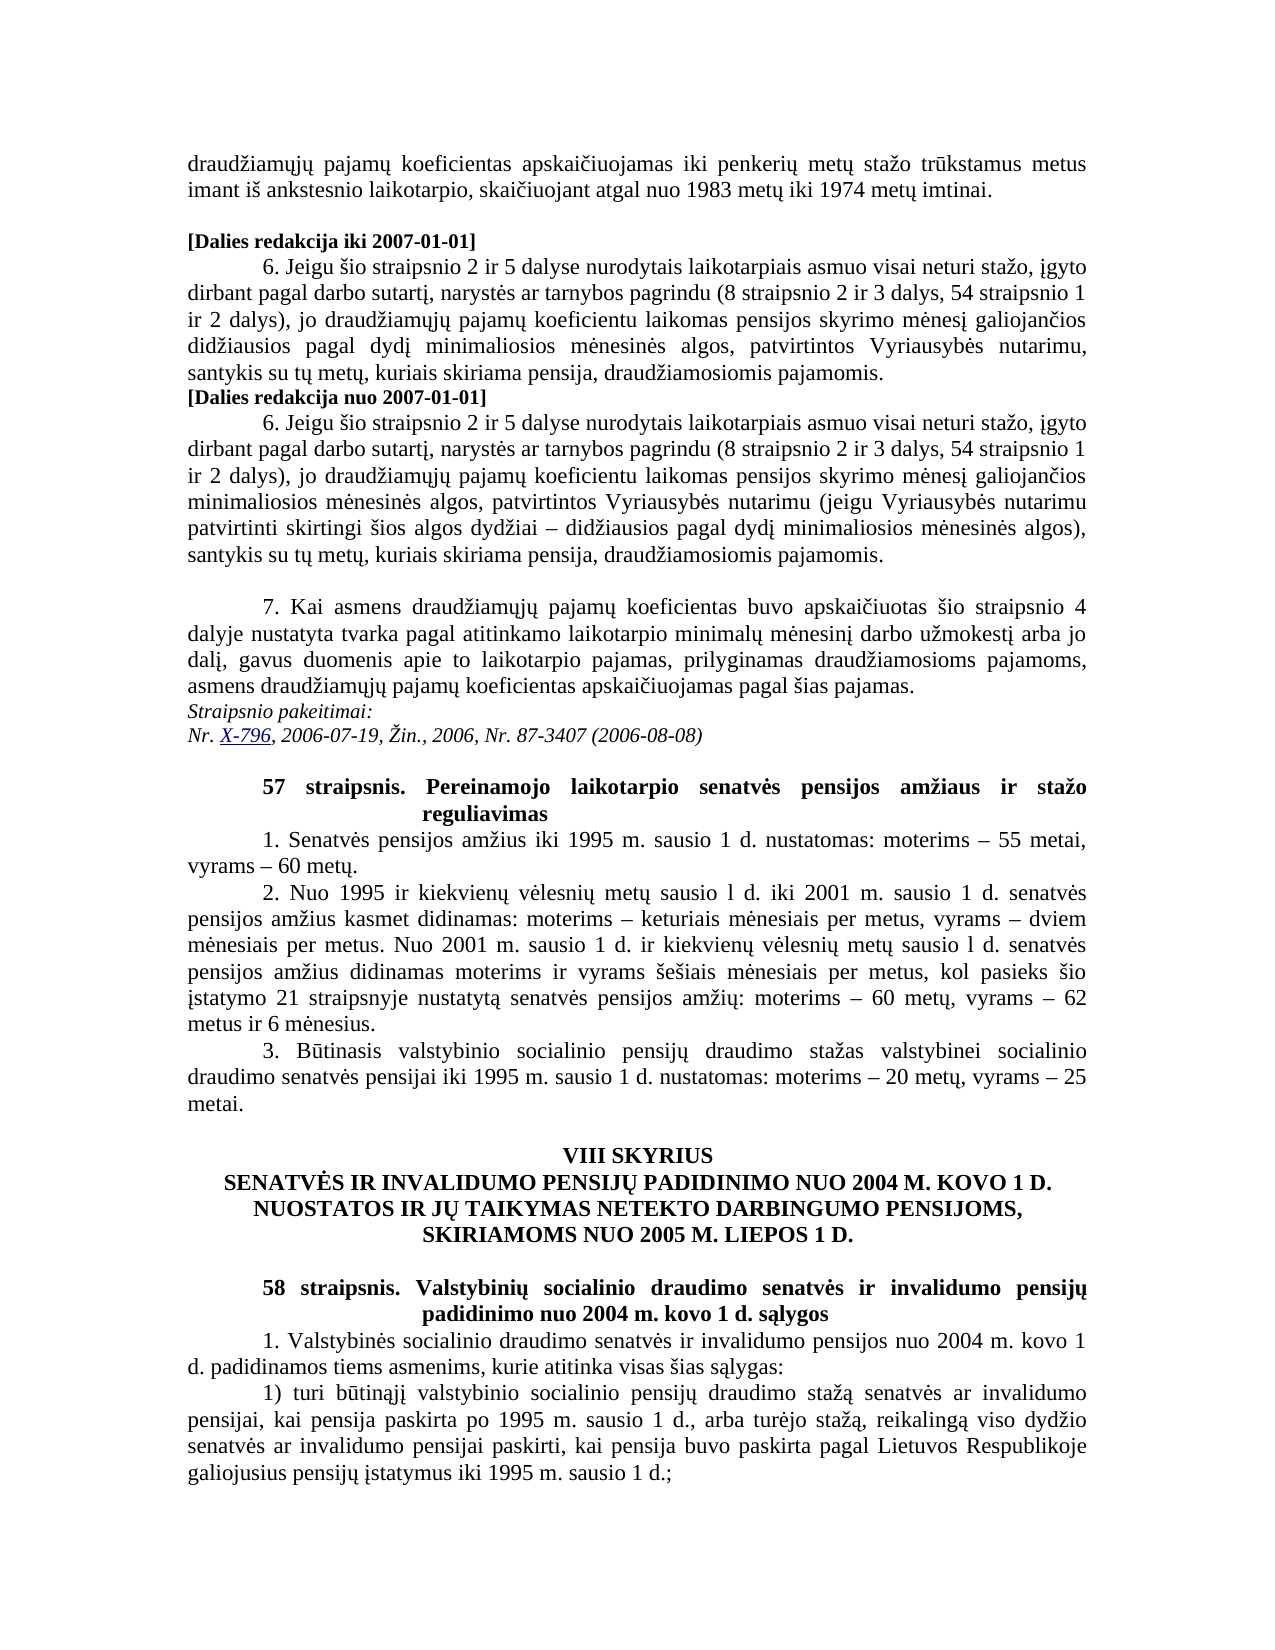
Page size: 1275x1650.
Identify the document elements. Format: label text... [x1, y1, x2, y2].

text 6. Jeigu šio straipsnio 2 ir 5 dalyse nurodytais laikotarpiais asmuo visai neturi stažo, įgyto dirbant pagal darbo sutartį, narystės ar tarnybos pagrindu (8 straipsnio 2 ir 3 dalys, 54 straipsnio 1 ir 2 dalys), jo draudžiamųjų pajamų koeficientu laikomas pensijos skyrimo mėnesį galiojančios minimaliosios mėnesinės algos, patvirtintos Vyriausybės nutarimu (jeigu Vyriausybės nutarimu patvirtinti skirtingi šios algos dydžiai – didžiausios pagal dydį minimaliosios mėnesinės algos), santykis su tų metų, kuriais skiriama pensija, draudžiamosiomis pajamomis. [187, 409, 1088, 567]
text SENATVĖS IR INVALIDUMO PENSIJŲ PADIDINIMO NUO 2004 M. KOVO 1 D. NUOSTATOS IR JŲ TAIKYMAS NETEKTO DARBINGUMO PENSIJOMS, SKIRIAMOMS NUO 2005 M. LIEPOS 1 D. [187, 1169, 1088, 1248]
text Straipsnio pakeitimai: [187, 699, 1087, 723]
text [Dalies redakcija iki 2007-01-01] [187, 229, 1088, 253]
text VIII SKYRIUS [187, 1142, 1088, 1169]
text [Dalies redakcija nuo 2007-01-01] [187, 385, 1088, 409]
text 3. Būtinasis valstybinio socialinio pensijų draudimo stažas valstybinei socialinio draudimo senatvės pensijai iki 1995 m. sausio 1 d. nustatomas: moterims – 20 metų, vyrams – 25 metai. [187, 1037, 1088, 1116]
text 58 straipsnis. Valstybinių socialinio draudimo senatvės ir invalidumo pensijų padidinimo nuo 2004 m. kovo 1 d. sąlygos [262, 1274, 1088, 1327]
text 2. Nuo 1995 ir kiekvienų vėlesnių metų sausio l d. iki 2001 m. sausio 1 d. senatvės pensijos amžius kasmet didinamas: moterims – keturiais mėnesiais per metus, vyrams – dviem mėnesiais per metus. Nuo 2001 m. sausio 1 d. ir kiekvienų vėlesnių metų sausio l d. senatvės pensijos amžius didinamas moterims ir vyrams šešiais mėnesiais per metus, kol pasieks šio įstatymo 21 straipsnyje nustatytą senatvės pensijos amžių: moterims – 60 metų, vyrams – 62 metus ir 6 mėnesius. [187, 879, 1088, 1037]
text 57 straipsnis. Pereinamojo laikotarpio senatvės pensijos amžiaus ir stažo reguliavimas [262, 773, 1088, 826]
text 1. Valstybinės socialinio draudimo senatvės ir invalidumo pensijos nuo 2004 m. kovo 1 d. padidinamos tiems asmenims, kurie atitinka visas šias sąlygas: [187, 1327, 1088, 1379]
text 7. Kai asmens draudžiamųjų pajamų koeficientas buvo apskaičiuotas šio straipsnio 4 dalyje nustatyta tvarka pagal atitinkamo laikotarpio minimalų mėnesinį darbo užmokestį arba jo dalį, gavus duomenis apie to laikotarpio pajamas, prilyginamas draudžiamosioms pajamoms, asmens draudžiamųjų pajamų koeficientas apskaičiuojamas pagal šias pajamas. [187, 593, 1088, 699]
text Nr. X-796, 2006-07-19, Žin., 2006, Nr. 87-3407 (2006-08-08) [187, 723, 1087, 747]
text draudžiamųjų pajamų koeficientas apskaičiuojamas iki penkerių metų stažo trūkstamus metus imant iš ankstesnio laikotarpio, skaičiuojant atgal nuo 1983 metų iki 1974 metų imtinai. [187, 150, 1088, 203]
text 6. Jeigu šio straipsnio 2 ir 5 dalyse nurodytais laikotarpiais asmuo visai neturi stažo, įgyto dirbant pagal darbo sutartį, narystės ar tarnybos pagrindu (8 straipsnio 2 ir 3 dalys, 54 straipsnio 1 ir 2 dalys), jo draudžiamųjų pajamų koeficientu laikomas pensijos skyrimo mėnesį galiojančios didžiausios pagal dydį minimaliosios mėnesinės algos, patvirtintos Vyriausybės nutarimu, santykis su tų metų, kuriais skiriama pensija, draudžiamosiomis pajamomis. [187, 253, 1088, 385]
text 1) turi būtinąjį valstybinio socialinio pensijų draudimo stažą senatvės ar invalidumo pensijai, kai pensija paskirta po 1995 m. sausio 1 d., arba turėjo stažą, reikalingą viso dydžio senatvės ar invalidumo pensijai paskirti, kai pensija buvo paskirta pagal Lietuvos Respublikoje galiojusius pensijų įstatymus iki 1995 m. sausio 1 d.; [187, 1379, 1088, 1485]
text 1. Senatvės pensijos amžius iki 1995 m. sausio 1 d. nustatomas: moterims – 55 metai, vyrams – 60 metų. [187, 826, 1088, 879]
